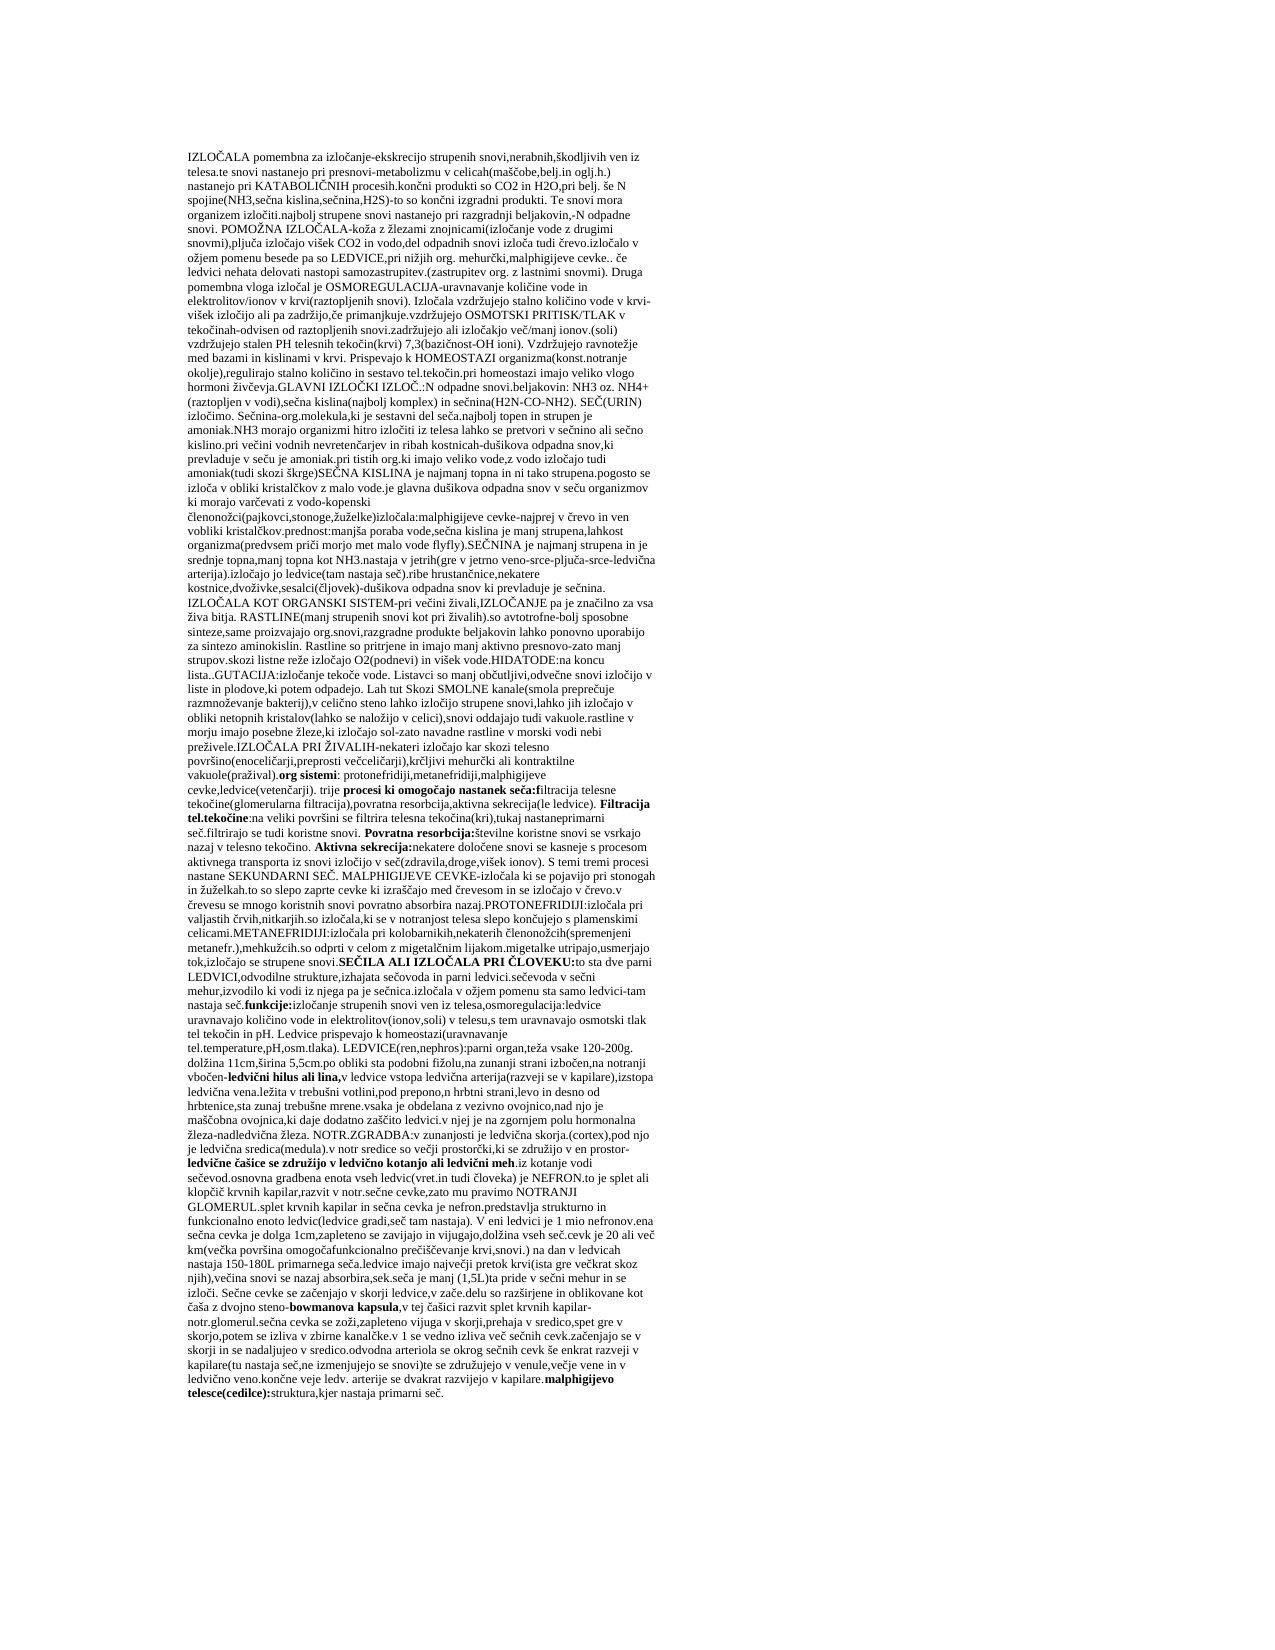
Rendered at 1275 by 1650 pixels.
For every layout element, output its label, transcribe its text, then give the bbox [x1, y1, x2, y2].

text IZLOČALA pomembna za izločanje-ekskrecijo strupenih snovi,nerabnih,škodljivih ven iz telesa.te snovi nastanejo pri presnovi-metabolizmu v celicah(maščobe,belj.in oglj.h.) nastanejo pri KATABOLIČNIH procesih.končni produkti so CO2 in H2O,pri belj. še N spojine(NH3,sečna kislina,sečnina,H2S)-to so končni izgradni produkti. Te snovi mora organizem izločiti.najbolj strupene snovi nastanejo pri razgradnji beljakovin,-N odpadne snovi. POMOŽNA IZLOČALA-koža z žlezami znojnicami(izločanje vode z drugimi snovmi),pljuča izločajo višek CO2 in vodo,del odpadnih snovi izloča tudi črevo.izločalo v ožjem pomenu besede pa so LEDVICE,pri nižjih org. mehurčki,malphigijeve cevke.. če ledvici nehata delovati nastopi samozastrupitev.(zastrupitev org. z lastnimi snovmi). Druga pomembna vloga izločal je OSMOREGULACIJA-uravnavanje količine vode in elektrolitov/ionov v krvi(raztopljenih snovi). Izločala vzdržujejo stalno količino vode v krvi-višek izločijo ali pa zadržijo,če primanjkuje.vzdržujejo OSMOTSKI PRITISK/TLAK v tekočinah-odvisen od raztopljenih snovi.zadržujejo ali izločakjo več/manj ionov.(soli) vzdržujejo stalen PH telesnih tekočin(krvi) 7,3(bazičnost-OH ioni). Vzdržujejo ravnotežje med bazami in kislinami v krvi. Prispevajo k HOMEOSTAZI organizma(konst.notranje okolje),regulirajo stalno količino in sestavo tel.tekočin.pri homeostazi imajo veliko vlogo hormoni živčevja.GLAVNI IZLOČKI IZLOČ.:N odpadne snovi.beljakovin: NH3 oz. NH4+(raztopljen v vodi),sečna kislina(najbolj komplex) in sečnina(H2N-CO-NH2). SEČ(URIN) izločimo. Sečnina-org.molekula,ki je sestavni del seča.najbolj topen in strupen je amoniak.NH3 morajo organizmi hitro izločiti iz telesa lahko se pretvori v sečnino ali sečno kislino.pri večini vodnih nevretenčarjev in ribah kostnicah-dušikova odpadna snov,ki prevladuje v seču je amoniak.pri tistih org.ki imajo veliko vode,z vodo izločajo tudi amoniak(tudi skozi škrge)SEČNA KISLINA je najmanj topna in ni tako strupena.pogosto se izloča v obliki kristalčkov z malo vode.je glavna dušikova odpadna snov v seču organizmov ki morajo varčevati z vodo-kopenski členonožci(pajkovci,stonoge,žuželke)izločala:malphigijeve cevke-najprej v črevo in ven vobliki kristalčkov.prednost:manjša poraba vode,sečna kislina je manj strupena,lahkost organizma(predvsem priči morjo met malo vode flyfly).SEČNINA je najmanj strupena in je srednje topna,manj topna kot NH3.nastaja v jetrih(gre v jetrno veno-srce-pljuča-srce-ledvična arterija).izločajo jo ledvice(tam nastaja seč).ribe hrustančnice,nekatere kostnice,dvoživke,sesalci(čljovek)-dušikova odpadna snov ki prevladuje je sečnina. IZLOČALA KOT ORGANSKI SISTEM-pri večini živali,IZLOČANJE pa je značilno za vsa živa bitja. RASTLINE(manj strupenih snovi kot pri živalih).so avtotrofne-bolj sposobne sinteze,same proizvajajo org.snovi,razgradne produkte beljakovin lahko ponovno uporabijo za sintezo aminokislin. Rastline so pritrjene in imajo manj aktivno presnovo-zato manj strupov.skozi listne reže izločajo O2(podnevi) in višek vode.HIDATODE:na koncu lista..GUTACIJA:izločanje tekoče vode. Listavci so manj občutljivi,odvečne snovi izločijo v liste in plodove,ki potem odpadejo. Lah tut Skozi SMOLNE kanale(smola preprečuje razmnoževanje bakterij),v celično steno lahko izločijo strupene snovi,lahko jih izločajo v obliki netopnih kristalov(lahko se naložijo v celici),snovi oddajajo tudi vakuole.rastline v morju imajo posebne žleze,ki izločajo sol-zato navadne rastline v morski vodi nebi preživele.IZLOČALA PRI ŽIVALIH-nekateri izločajo kar skozi telesno površino(enoceličarji,preprosti večceličarji),krčljivi mehurčki ali kontraktilne vakuole(pražival).org sistemi: protonefridiji,metanefridiji,malphigijeve cevke,ledvice(vetenčarji). trije procesi ki omogočajo nastanek seča:filtracija telesne tekočine(glomerularna filtracija),povratna resorbcija,aktivna sekrecija(le ledvice). Filtracija tel.tekočine:na veliki površini se filtrira telesna tekočina(kri),tukaj nastaneprimarni seč.filtrirajo se tudi koristne snovi. Povratna resorbcija:številne koristne snovi se vsrkajo nazaj v telesno tekočino. Aktivna sekrecija:nekatere določene snovi se kasneje s procesom aktivnega transporta iz snovi izločijo v seč(zdravila,droge,višek ionov). S temi tremi procesi nastane SEKUNDARNI SEČ. MALPHIGIJEVE CEVKE-izločala ki se pojavijo pri stonogah in žuželkah.to so slepo zaprte cevke ki izraščajo med črevesom in se izločajo v črevo.v črevesu se mnogo koristnih snovi povratno absorbira nazaj.PROTONEFRIDIJI:izločala pri valjastih črvih,nitkarjih.so izločala,ki se v notranjost telesa slepo končujejo s plamenskimi celicami.METANEFRIDIJI:izločala pri kolobarnikih,nekaterih členonožcih(spremenjeni metanefr.),mehkužcih.so odprti v celom z migetalčnim lijakom.migetalke utripajo,usmerjajo tok,izločajo se strupene snovi.SEČILA ALI IZLOČALA PRI ČLOVEKU:to sta dve parni LEDVICI,odvodilne strukture,izhajata sečovoda in parni ledvici.sečevoda v sečni mehur,izvodilo ki vodi iz njega pa je sečnica.izločala v ožjem pomenu sta samo ledvici-tam nastaja seč.funkcije:izločanje strupenih snovi ven iz telesa,osmoregulacija:ledvice uravnavajo količino vode in elektrolitov(ionov,soli) v telesu,s tem uravnavajo osmotski tlak tel tekočin in pH. Ledvice prispevajo k homeostazi(uravnavanje tel.temperature,pH,osm.tlaka). LEDVICE(ren,nephros):parni organ,teža vsake 120-200g. dolžina 11cm,širina 5,5cm.po obliki sta podobni fižolu,na zunanji strani izbočen,na notranji vbočen-ledvični hilus ali lina,v ledvice vstopa ledvična arterija(razveji se v kapilare),izstopa ledvična vena.ležita v trebušni votlini,pod prepono,n hrbtni strani,levo in desno od hrbtenice,sta zunaj trebušne mrene.vsaka je obdelana z vezivno ovojnico,nad njo je maščobna ovojnica,ki daje dodatno zaščito ledvici.v njej je na zgornjem polu hormonalna žleza-nadledvična žleza. NOTR.ZGRADBA:v zunanjosti je ledvična skorja.(cortex),pod njo je ledvična sredica(medula).v notr sredice so večji prostorčki,ki se združijo v en prostor-ledvične čašice se združijo v ledvično kotanjo ali ledvični meh.iz kotanje vodi sečevod.osnovna gradbena enota vseh ledvic(vret.in tudi človeka) je NEFRON.to je splet ali klopčič krvnih kapilar,razvit v notr.sečne cevke,zato mu pravimo NOTRANJI GLOMERUL.splet krvnih kapilar in sečna cevka je nefron.predstavlja strukturno in funkcionalno enoto ledvic(ledvice gradi,seč tam nastaja). V eni ledvici je 1 mio nefronov.ena sečna cevka je dolga 1cm,zapleteno se zavijajo in vijugajo,dolžina vseh seč.cevk je 20 ali več km(večka površina omogočafunkcionalno prečiščevanje krvi,snovi.) na dan v ledvicah nastaja 150-180L primarnega seča.ledvice imajo največji pretok krvi(ista gre večkrat skoz njih),večina snovi se nazaj absorbira,sek.seča je manj (1,5L)ta pride v sečni mehur in se izloči. Sečne cevke se začenjajo v skorji ledvice,v zače.delu so razširjene in oblikovane kot čaša z dvojno steno-bowmanova kapsula,v tej čašici razvit splet krvnih kapilar-notr.glomerul.sečna cevka se zoži,zapleteno vijuga v skorji,prehaja v sredico,spet gre v skorjo,potem se izliva v zbirne kanalčke.v 1 se vedno izliva več sečnih cevk.začenjajo se v skorji in se nadaljujeo v sredico.odvodna arteriola se okrog sečnih cevk še enkrat razveji v kapilare(tu nastaja seč,ne izmenjujejo se snovi)te se združujejo v venule,večje vene in v ledvično veno.končne veje ledv. arterije se dvakrat razvijejo v kapilare.malphigijevo telesce(cedilce):struktura,kjer nastaja primarni seč. [187, 150, 656, 1401]
